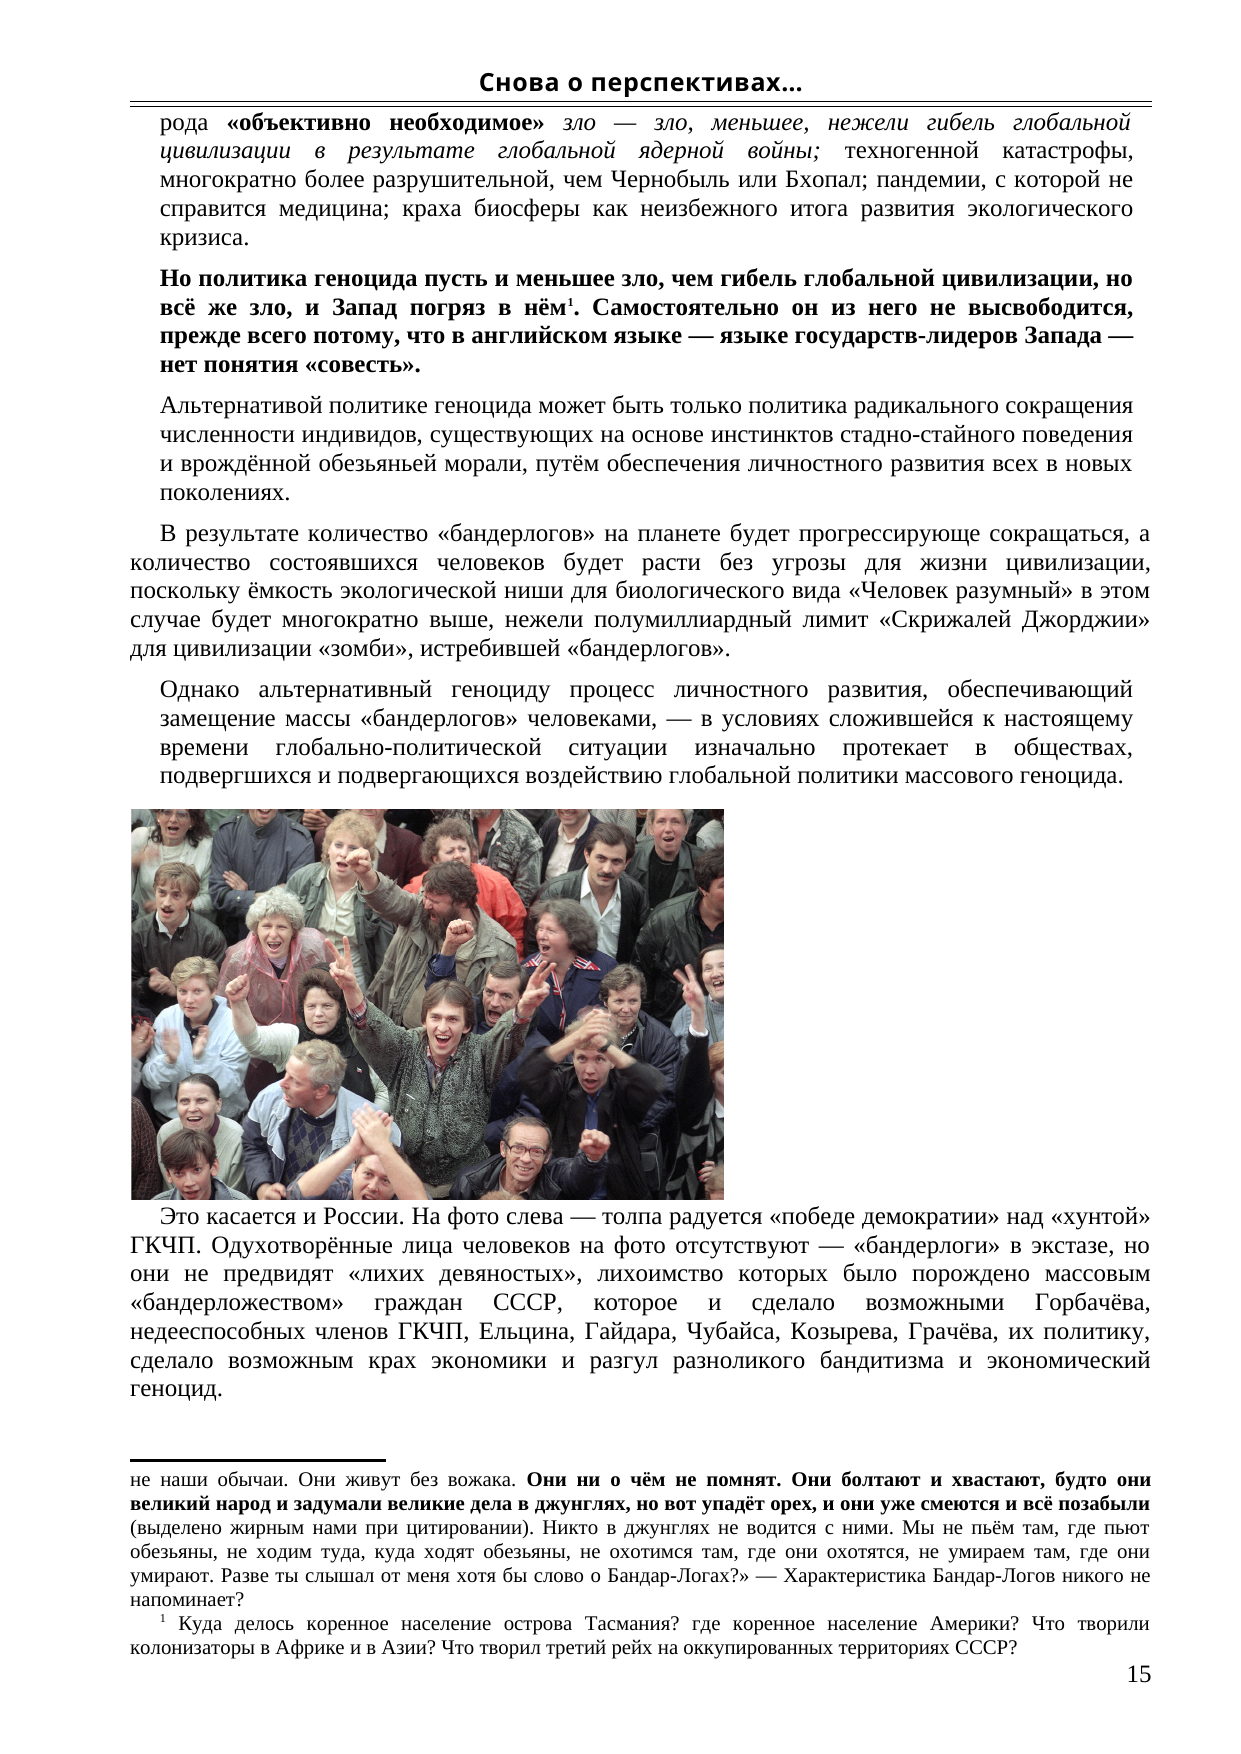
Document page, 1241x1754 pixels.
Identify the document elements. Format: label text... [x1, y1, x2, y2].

text Это касается и России. На фото слева — толпа радуется «победе демократии» над «хунтой» ГКЧП. Одухотворённые лица человеков на фото отсутствуют — «бандерлоги» в экстазе, но они не предвидят «лихих девяностых», лихоимство которых было порождено массовым «бандерложеством» граждан СССР, которое и сделало возможными Горбачёва, недееспособных членов ГКЧП, Ельцина, Гайдара, Чубайса, Козырева, Грачёва, их политику, сделало возможным крах экономики и разгул разноликого бандитизма и экономический геноцид. [130, 802, 1152, 1402]
text В результате количество «бандерлогов» на планете будет прогрессирующе сокращаться, а количество состоявшихся человеков будет расти без угрозы для жизни цивилизации, поскольку ёмкость экологической ниши для биологического вида «Человек разумный» в этом случае будет многократно выше, нежели полумиллиардный лимит «Скрижалей Джорджии» для цивилизации «зомби», истребившей «бандерлогов». [130, 518, 1152, 662]
text Однако альтернативный геноциду процесс личностного развития, обеспечивающий замещение массы «бандерлогов» человеками, — в условиях сложившейся к настоящему времени глобально-политической ситуации изначально протекает в обществах, подвергшихся и подвергающихся воздействию глобальной политики массового геноцида. [159, 674, 1134, 789]
text Альтернативой политике геноцида может быть только политика радикального сокращения численности индивидов, существующих на основе инстинктов стадно-стайного поведения и врождённой обезьяньей морали, путём обеспечения личностного развития всех в новых поколениях. [159, 390, 1134, 505]
text не наши обычаи. Они живут без вожака. Они ни о чём не помнят. Они болтают и хвастают, будто они великий народ и задумали великие дела в джунглях, но вот упадёт орех, и они уже смеются и всё позабыли (выделено жирным нами при цитировании). Никто в джунглях не водится с ними. Мы не пьём там, где пьют обезьяны, не ходим туда, куда ходят обезьяны, не охотимся там, где они охотятся, не умираем там, где они умирают. Разве ты слышал от меня хотя бы слово о Бандар-Логах?» — Характеристика Бандар-Логов никого не напоминает? [130, 1467, 1152, 1611]
text Поэтому глобальная политика разнообразного геноцида, направленная на радикальное сокращение численности «бандерлогов» — индивидов, существующих на основе инстинктов стадно-стайного поведения и врождённой обезьяньей морали, — своего рода «объективно необходимое» зло — зло, меньшее, нежели гибель глобальной цивилизации в результате глобальной ядерной войны; техногенной катастрофы, многократно более разрушительной, чем Чернобыль или Бхопал; пандемии, с которой не справится медицина; краха биосферы как неизбежного итога развития экологического кризиса. [159, 107, 1134, 250]
text Куда делось коренное население острова Тасмания? где коренное население Америки? Что творили колонизаторы в Африке и в Азии? Что творил третий рейх на оккупированных территориях СССР? [130, 1611, 1152, 1659]
text Но политика геноцида пусть и меньшее зло, чем гибель глобальной цивилизации, но всё же зло, и Запад погряз в нём. Самостоятельно он из него не высвободится, прежде всего потому, что в английском языке — языке государств-лидеров Запада — нет понятия «совесть». [159, 263, 1134, 378]
picture [131, 809, 724, 1200]
